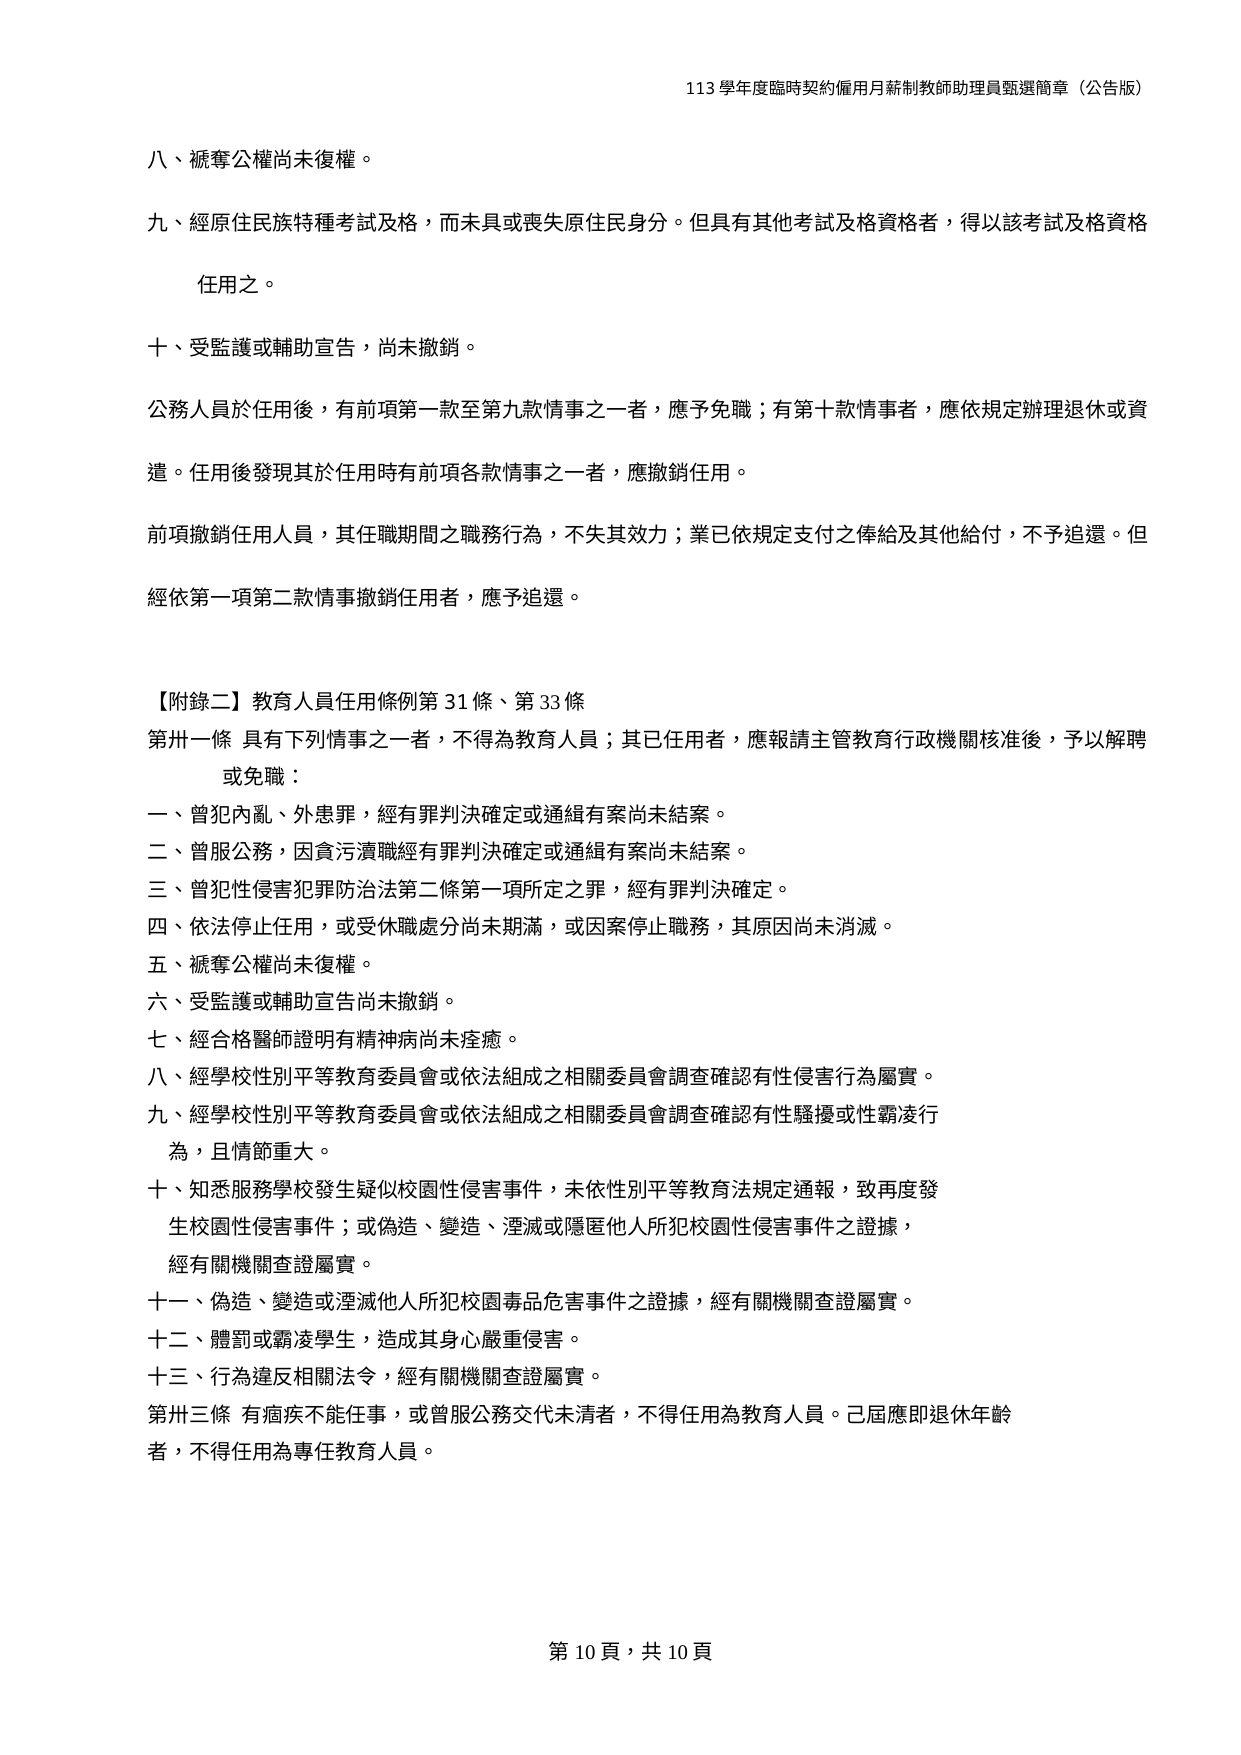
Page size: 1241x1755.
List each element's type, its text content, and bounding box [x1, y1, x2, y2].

text 生校園性侵害事件；或偽造、變造、湮滅或隱匿他人所犯校園性侵害事件之證據， [148, 1205, 1152, 1242]
text 經有關機關查證屬實。 [148, 1242, 1152, 1280]
text 九、經原住民族特種考試及格，而未具或喪失原住民身分。但具有其他考試及格資格者，得以該考試及格資格任用之。 [148, 180, 1152, 305]
text 者，不得任用為專任教育人員。 [148, 1430, 1152, 1467]
text 八、褫奪公權尚未復權。 [148, 117, 1152, 180]
text 公務人員於任用後，有前項第一款至第九款情事之一者，應予免職；有第十款情事者，應依規定辦理退休或資遣。任用後發現其於任用時有前項各款情事之一者，應撤銷任用。 [148, 367, 1152, 492]
text 前項撤銷任用人員，其任職期間之職務行為，不失其效力；業已依規定支付之俸給及其他給付，不予追還。但經依第一項第二款情事撤銷任用者，應予追還。 [148, 492, 1152, 617]
text 十三、行為違反相關法令，經有關機關查證屬實。 [148, 1355, 1152, 1392]
text 三、曾犯性侵害犯罪防治法第二條第一項所定之罪，經有罪判決確定。 [148, 867, 1152, 905]
text 【附錄二】教育人員任用條例第31條、第33條 [148, 680, 1152, 717]
text 十一、偽造、變造或湮滅他人所犯校園毒品危害事件之證據，經有關機關查證屬實。 [148, 1280, 1152, 1317]
text 第卅一條 具有下列情事之一者，不得為教育人員；其已任用者，應報請主管教育行政機關核准後，予以解聘或免職： [148, 717, 1152, 792]
text 一、曾犯內亂、外患罪，經有罪判決確定或通緝有案尚未結案。 [148, 792, 1152, 830]
text 為，且情節重大。 [148, 1130, 1152, 1167]
text 九、經學校性別平等教育委員會或依法組成之相關委員會調查確認有性騷擾或性霸凌行 [148, 1092, 1152, 1130]
text 十、受監護或輔助宣告，尚未撤銷。 [148, 305, 1152, 367]
text 七、經合格醫師證明有精神病尚未痊癒。 [148, 1017, 1152, 1055]
text 四、依法停止任用，或受休職處分尚未期滿，或因案停止職務，其原因尚未消滅。 [148, 905, 1152, 942]
text 六、受監護或輔助宣告尚未撤銷。 [148, 980, 1152, 1017]
text 十二、體罰或霸凌學生，造成其身心嚴重侵害。 [148, 1317, 1152, 1355]
text 第卅三條 有痼疾不能任事，或曾服公務交代未清者，不得任用為教育人員。己屆應即退休年齡 [148, 1392, 1152, 1430]
text 五、褫奪公權尚未復權。 [148, 942, 1152, 980]
text 十、知悉服務學校發生疑似校園性侵害事件，未依性別平等教育法規定通報，致再度發 [148, 1167, 1152, 1205]
text 二、曾服公務，因貪污瀆職經有罪判決確定或通緝有案尚未結案。 [148, 830, 1152, 867]
text 八、經學校性別平等教育委員會或依法組成之相關委員會調查確認有性侵害行為屬實。 [148, 1055, 1152, 1092]
